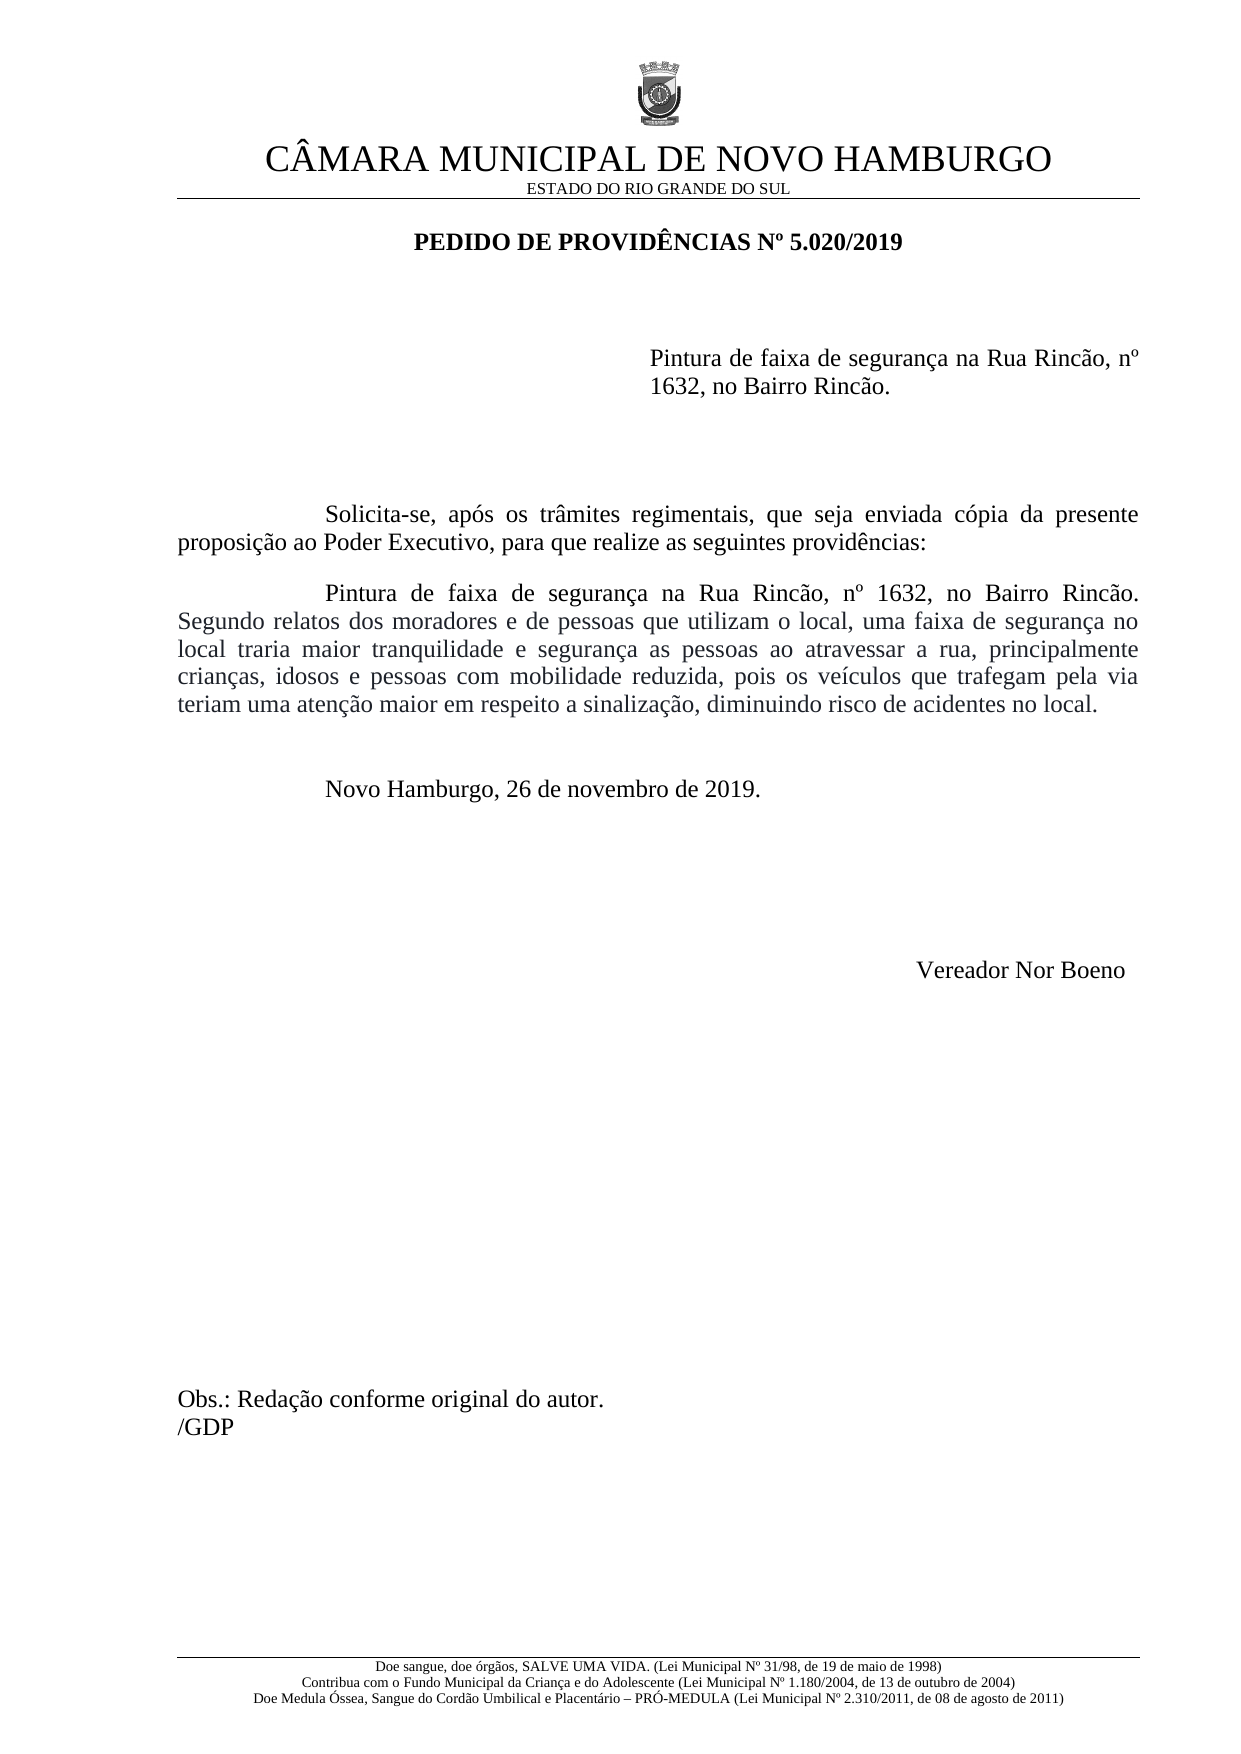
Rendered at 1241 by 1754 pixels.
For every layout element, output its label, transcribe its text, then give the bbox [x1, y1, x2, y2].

text Solicita-se, após os trâmites regimentais, que seja enviada cópia da presente proposição ao Poder Executivo, para que realize as seguintes providências: [177, 500, 1140, 556]
text Pintura de faixa de segurança na Rua Rincão, nº 1632, no Bairro Rincão. Segundo relatos dos moradores e de pessoas que utilizam o local, uma faixa de segurança no local traria maior tranquilidade e segurança as pessoas ao atravessar a rua, principalmente crianças, idosos e pessoas com mobilidade reduzida, pois os veículos que trafegam pela via teriam uma atenção maior em respeito a sinalização, diminuindo risco de acidentes no local. [177, 579, 1140, 718]
text Vereador Nor Boeno [177, 957, 1140, 984]
text Pintura de faixa de segurança na Rua Rincão, nº 1632, no Bairro Rincão. [649, 344, 1140, 400]
text Novo Hamburgo, 26 de novembro de 2019. [177, 775, 1140, 803]
text Obs.: Redação conforme original do autor. /GDP [177, 1385, 1140, 1552]
text PEDIDO DE PROVIDÊNCIAS Nº 5.020/2019 [177, 228, 1140, 256]
